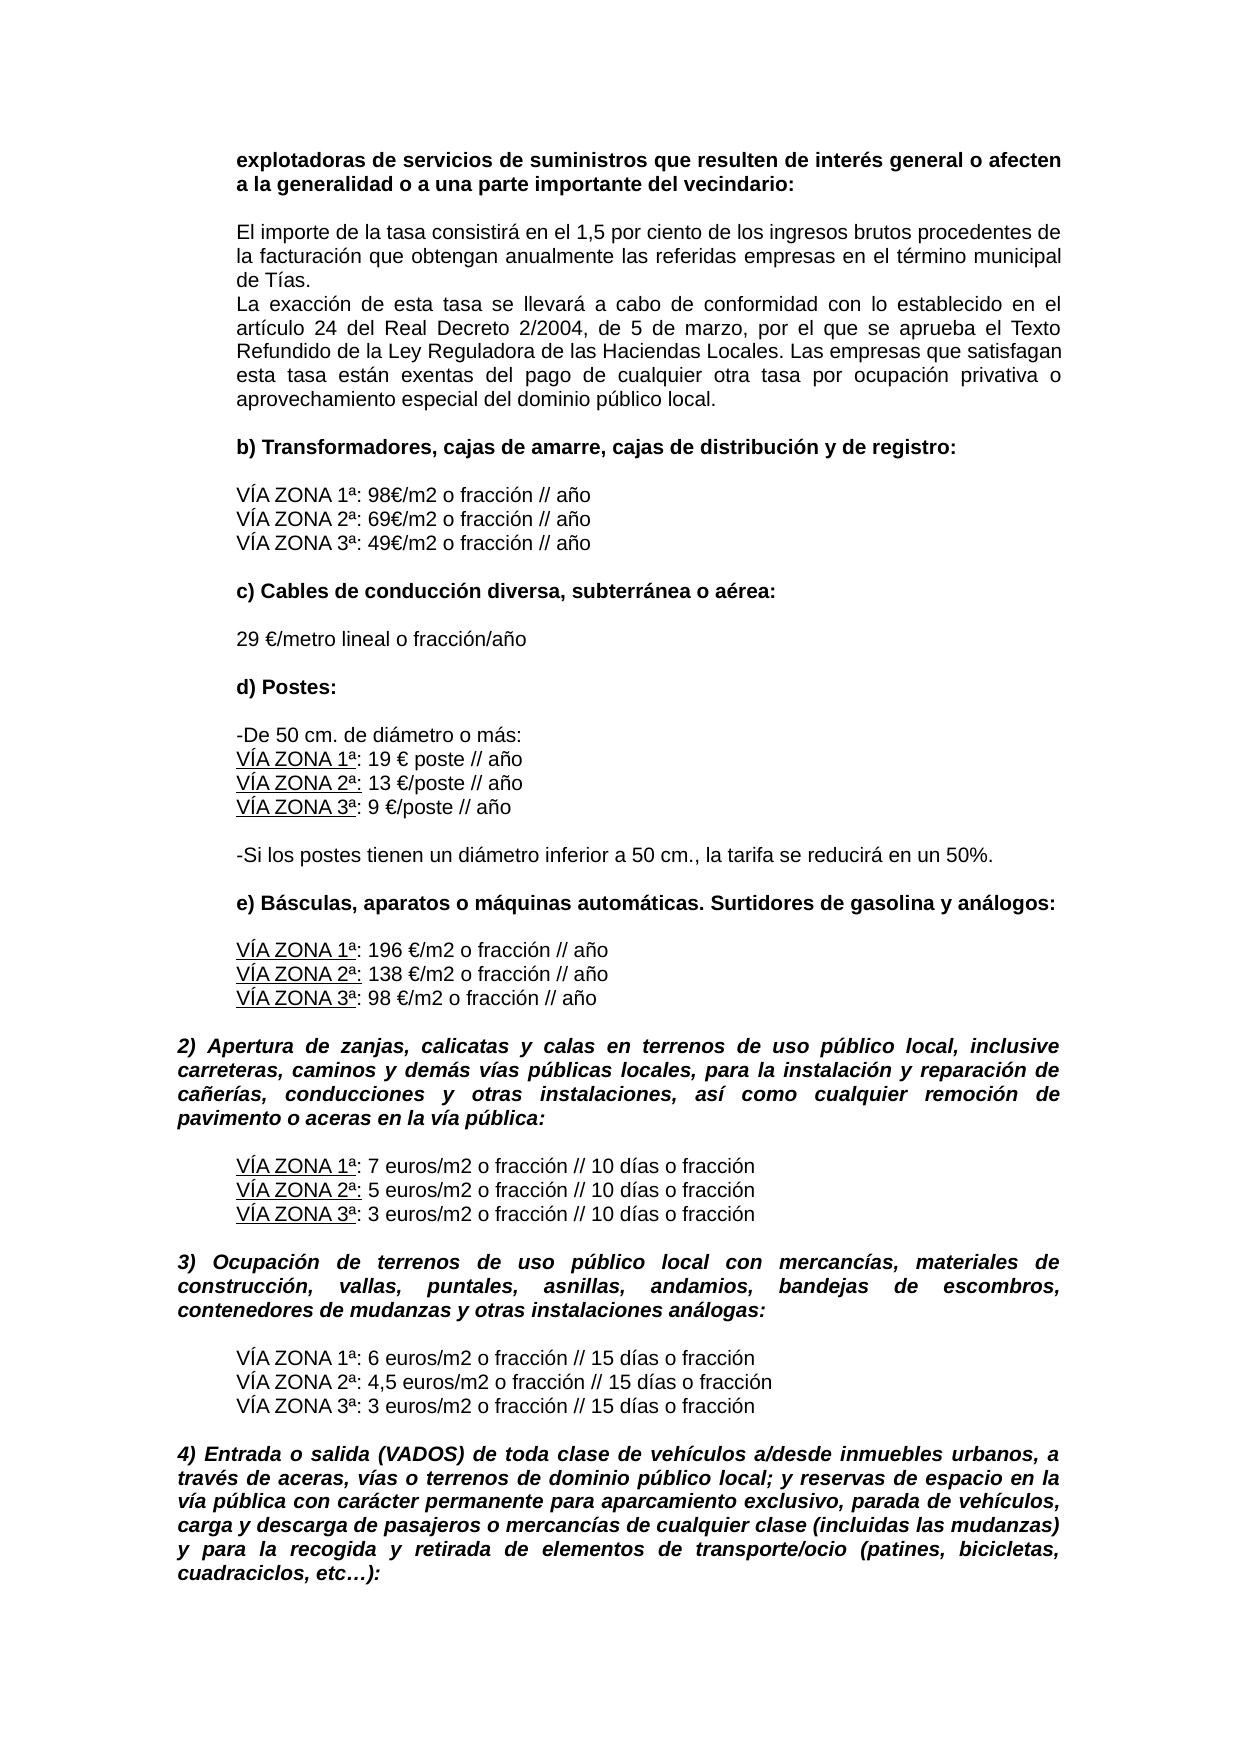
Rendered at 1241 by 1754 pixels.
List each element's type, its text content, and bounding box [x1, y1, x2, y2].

text 3) Ocupación de terrenos de uso público local con mercancías, materiales de construcción, vallas, puntales, asnillas, andamios, bandejas de escombros, contenedores de mudanzas y otras instalaciones análogas: [177, 1250, 1063, 1322]
text c) Cables de conducción diversa, subterránea o aérea: [236, 579, 1063, 603]
text VÍA ZONA 3ª: 3 euros/m2 o fracción // 10 días o fracción [236, 1202, 1063, 1226]
text VÍA ZONA 1ª: 98€/m2 o fracción // año [236, 483, 1063, 507]
text d) Postes: [236, 675, 1063, 699]
text explotadoras de servicios de suministros que resulten de interés general o afecten a la generalidad o a una parte importante del vecindario: [236, 148, 1063, 196]
text VÍA ZONA 1ª: 7 euros/m2 o fracción // 10 días o fracción [236, 1154, 1063, 1178]
text -De 50 cm. de diámetro o más: [236, 723, 1063, 747]
text La exacción de esta tasa se llevará a cabo de conformidad con lo establecido en el artículo 24 del Real Decreto 2/2004, de 5 de marzo, por el que se aprueba el Texto Refundido de la Ley Reguladora de las Haciendas Locales. Las empresas que satisfagan esta tasa están exentas del pago de cualquier otra tasa por ocupación privativa o aprovechamiento especial del dominio público local. [236, 291, 1063, 411]
text VÍA ZONA 3ª: 9 €/poste // año [236, 794, 1063, 818]
text VÍA ZONA 3ª: 98 €/m2 o fracción // año [236, 986, 1063, 1010]
text e) Básculas, aparatos o máquinas automáticas. Surtidores de gasolina y análogos: [236, 890, 1063, 914]
text VÍA ZONA 3ª: 49€/m2 o fracción // año [236, 531, 1063, 555]
text 29 €/metro lineal o fracción/año [236, 627, 1063, 651]
text VÍA ZONA 1ª: 6 euros/m2 o fracción // 15 días o fracción [236, 1346, 1063, 1369]
text VÍA ZONA 2ª: 13 €/poste // año [236, 771, 1063, 794]
text VÍA ZONA 2ª: 69€/m2 o fracción // año [236, 507, 1063, 531]
text VÍA ZONA 3ª: 3 euros/m2 o fracción // 15 días o fracción [236, 1393, 1063, 1417]
text VÍA ZONA 2ª: 4,5 euros/m2 o fracción // 15 días o fracción [236, 1369, 1063, 1393]
text 2) Apertura de zanjas, calicatas y calas en terrenos de uso público local, inclusive carreteras, caminos y demás vías públicas locales, para la instalación y reparación de cañerías, conducciones y otras instalaciones, así como cualquier remoción de pavimento o aceras en la vía pública: [177, 1034, 1063, 1130]
text -Si los postes tienen un diámetro inferior a 50 cm., la tarifa se reducirá en un 50%. [236, 842, 1063, 866]
text VÍA ZONA 1ª: 196 €/m2 o fracción // año [236, 938, 1063, 962]
text VÍA ZONA 2ª: 5 euros/m2 o fracción // 10 días o fracción [236, 1178, 1063, 1202]
text b) Transformadores, cajas de amarre, cajas de distribución y de registro: [236, 435, 1063, 459]
text VÍA ZONA 1ª: 19 € poste // año [236, 747, 1063, 771]
text 4) Entrada o salida (VADOS) de toda clase de vehículos a/desde inmuebles urbanos, a través de aceras, vías o terrenos de dominio público local; y reservas de espacio en la vía pública con carácter permanente para aparcamiento exclusivo, parada de vehículos, carga y descarga de pasajeros o mercancías de cualquier clase (incluidas las mudanzas) y para la recogida y retirada de elementos de transporte/ocio (patines, bicicletas, cuadraciclos, etc…): [177, 1441, 1063, 1585]
text El importe de la tasa consistirá en el 1,5 por ciento de los ingresos brutos procedentes de la facturación que obtengan anualmente las referidas empresas en el término municipal de Tías. [236, 219, 1063, 291]
text VÍA ZONA 2ª: 138 €/m2 o fracción // año [236, 962, 1063, 986]
